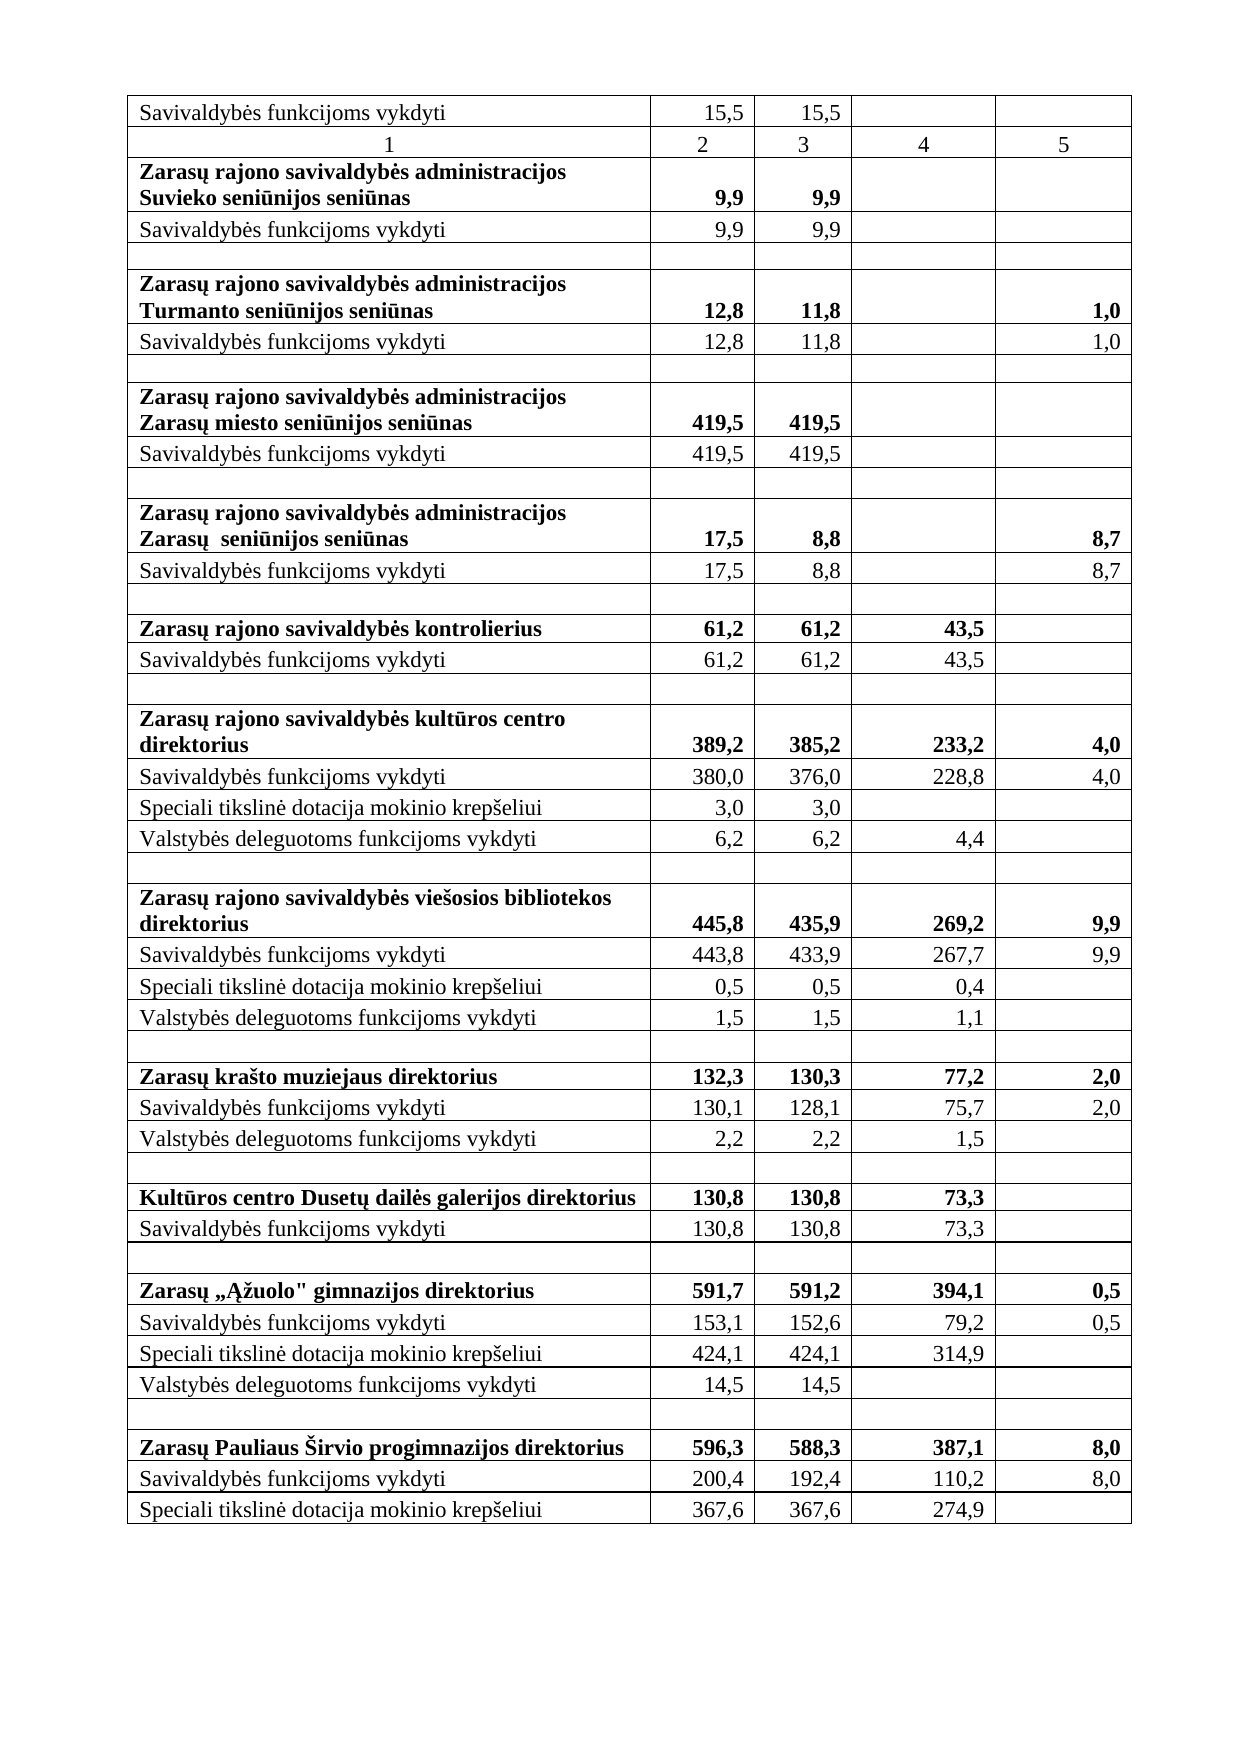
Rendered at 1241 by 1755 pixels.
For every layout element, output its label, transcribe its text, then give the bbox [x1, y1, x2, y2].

table_cell 591,7 [651, 1274, 754, 1304]
table_cell 1,5 [755, 1000, 851, 1030]
table_cell 8,0 [996, 1430, 1131, 1460]
table_cell 3,0 [755, 790, 851, 820]
table_cell Savivaldybės funkcijoms vykdyti [128, 437, 650, 467]
table_cell [852, 270, 995, 323]
table_cell 1,5 [852, 1121, 995, 1152]
table_cell [755, 243, 851, 269]
table_cell [755, 853, 851, 883]
table_cell 433,9 [755, 938, 851, 968]
table_cell 376,0 [755, 759, 851, 789]
table_cell 2,0 [996, 1063, 1131, 1089]
table_cell [651, 584, 754, 614]
table_cell 130,3 [755, 1063, 851, 1089]
table_cell [852, 499, 995, 552]
table_cell [996, 1121, 1131, 1152]
table_cell 4,0 [996, 705, 1131, 758]
table_cell [755, 1153, 851, 1183]
table_cell Savivaldybės funkcijoms vykdyti [128, 938, 650, 968]
table_cell 61,2 [651, 643, 754, 673]
table_cell Savivaldybės funkcijoms vykdyti [128, 212, 650, 242]
table_cell 4,4 [852, 821, 995, 852]
table_cell 9,9 [996, 884, 1131, 937]
table_cell Savivaldybės funkcijoms vykdyti [128, 759, 650, 789]
table_cell [755, 1399, 851, 1429]
table_cell [996, 674, 1131, 704]
table_cell [651, 468, 754, 498]
table_cell Speciali tikslinė dotacija mokinio krepšeliui [128, 969, 650, 999]
table_cell Savivaldybės funkcijoms vykdyti [128, 96, 650, 126]
table_cell 0,4 [852, 969, 995, 999]
table_cell 424,1 [755, 1336, 851, 1366]
table_cell 443,8 [651, 938, 754, 968]
table_cell 4,0 [996, 759, 1131, 789]
table_cell 200,4 [651, 1461, 754, 1491]
table_cell 596,3 [651, 1430, 754, 1460]
table_cell Savivaldybės funkcijoms vykdyti [128, 1305, 650, 1335]
table_cell 419,5 [651, 383, 754, 436]
table_cell 8,0 [996, 1461, 1131, 1491]
table_cell [996, 1211, 1131, 1241]
table_cell 1,1 [852, 1000, 995, 1030]
table_cell 61,2 [651, 615, 754, 642]
table_cell [996, 212, 1131, 242]
table_cell 0,5 [996, 1305, 1131, 1335]
table_cell 130,1 [651, 1090, 754, 1120]
table_cell Valstybės deleguotoms funkcijoms vykdyti [128, 1000, 650, 1030]
table_cell Zarasų „Ąžuolo" gimnazijos direktorius [128, 1274, 650, 1304]
table_cell Zarasų rajono savivaldybės administracijos Turmanto seniūnijos seniūnas [128, 270, 650, 323]
table_cell 591,2 [755, 1274, 851, 1304]
table_cell Valstybės deleguotoms funkcijoms vykdyti [128, 821, 650, 852]
table_cell [996, 383, 1131, 436]
table_cell [852, 212, 995, 242]
table_cell [128, 1153, 650, 1183]
table_cell 61,2 [755, 643, 851, 673]
table_cell Savivaldybės funkcijoms vykdyti [128, 1461, 650, 1491]
table_cell 0,5 [996, 1274, 1131, 1304]
table_cell 14,5 [755, 1368, 851, 1398]
table_cell 389,2 [651, 705, 754, 758]
table_cell [996, 437, 1131, 467]
table_cell 17,5 [651, 499, 754, 552]
table_cell 5 [996, 127, 1131, 157]
table_cell 424,1 [651, 1336, 754, 1366]
table_cell 153,1 [651, 1305, 754, 1335]
table_cell 3,0 [651, 790, 754, 820]
table_cell 419,5 [651, 437, 754, 467]
table_cell [996, 1493, 1131, 1523]
table_cell [651, 243, 754, 269]
table_cell 2,0 [996, 1090, 1131, 1120]
table_cell 130,8 [755, 1184, 851, 1210]
table_cell 588,3 [755, 1430, 851, 1460]
table_cell [996, 355, 1131, 382]
table_cell Zarasų rajono savivaldybės kultūros centro direktorius [128, 705, 650, 758]
table_cell [852, 468, 995, 498]
table_cell 73,3 [852, 1184, 995, 1210]
table_cell Valstybės deleguotoms funkcijoms vykdyti [128, 1368, 650, 1398]
table_cell 387,1 [852, 1430, 995, 1460]
table_cell 274,9 [852, 1493, 995, 1523]
table_cell Valstybės deleguotoms funkcijoms vykdyti [128, 1121, 650, 1152]
table_cell [996, 615, 1131, 642]
table_cell Savivaldybės funkcijoms vykdyti [128, 324, 650, 354]
table_cell [755, 1031, 851, 1062]
table_cell 394,1 [852, 1274, 995, 1304]
table_cell 380,0 [651, 759, 754, 789]
table_cell [755, 468, 851, 498]
table_cell [128, 853, 650, 883]
table_cell [996, 821, 1131, 852]
table_cell [852, 243, 995, 269]
table_cell 15,5 [755, 96, 851, 126]
table_cell 11,8 [755, 324, 851, 354]
table_cell [996, 1243, 1131, 1273]
table_cell [852, 355, 995, 382]
table_cell [852, 553, 995, 583]
table_cell 1,5 [651, 1000, 754, 1030]
table_cell [852, 437, 995, 467]
table_cell [852, 584, 995, 614]
table_cell Zarasų rajono savivaldybės kontrolierius [128, 615, 650, 642]
table_cell [651, 674, 754, 704]
table_cell 12,8 [651, 270, 754, 323]
table_cell [755, 1243, 851, 1273]
table_cell 435,9 [755, 884, 851, 937]
table_cell 152,6 [755, 1305, 851, 1335]
table_cell [996, 158, 1131, 211]
table_cell Speciali tikslinė dotacija mokinio krepšeliui [128, 1336, 650, 1366]
table_cell 9,9 [996, 938, 1131, 968]
table_cell [996, 1153, 1131, 1183]
table_cell Savivaldybės funkcijoms vykdyti [128, 643, 650, 673]
table_cell [128, 355, 650, 382]
table_cell 130,8 [651, 1184, 754, 1210]
table_cell 14,5 [651, 1368, 754, 1398]
table_cell [996, 1336, 1131, 1366]
table_cell 1,0 [996, 270, 1131, 323]
table_cell 8,8 [755, 553, 851, 583]
table_cell 43,5 [852, 643, 995, 673]
table_cell [755, 584, 851, 614]
table_cell [996, 584, 1131, 614]
table_cell [852, 1243, 995, 1273]
table_cell 367,6 [651, 1493, 754, 1523]
table_cell [128, 674, 650, 704]
table_cell [852, 790, 995, 820]
table_cell 132,3 [651, 1063, 754, 1089]
table_cell [996, 790, 1131, 820]
table_cell 4 [852, 127, 995, 157]
table_cell [128, 1399, 650, 1429]
table_cell 2,2 [651, 1121, 754, 1152]
table_cell 419,5 [755, 383, 851, 436]
table_cell [852, 96, 995, 126]
table_cell 17,5 [651, 553, 754, 583]
table_cell 130,8 [651, 1211, 754, 1241]
table_cell Savivaldybės funkcijoms vykdyti [128, 553, 650, 583]
table_cell 192,4 [755, 1461, 851, 1491]
table_cell 0,5 [755, 969, 851, 999]
table_cell [996, 243, 1131, 269]
table_cell Speciali tikslinė dotacija mokinio krepšeliui [128, 790, 650, 820]
table_cell [852, 674, 995, 704]
table_cell 110,2 [852, 1461, 995, 1491]
table_cell [996, 1368, 1131, 1398]
table_cell 8,8 [755, 499, 851, 552]
table_cell Speciali tikslinė dotacija mokinio krepšeliui [128, 1493, 650, 1523]
table_cell 128,1 [755, 1090, 851, 1120]
table_cell 385,2 [755, 705, 851, 758]
table_cell 1,0 [996, 324, 1131, 354]
table_cell [852, 1368, 995, 1398]
table_cell 267,7 [852, 938, 995, 968]
table_cell [996, 1031, 1131, 1062]
table_cell Savivaldybės funkcijoms vykdyti [128, 1090, 650, 1120]
table_cell [852, 1031, 995, 1062]
table_cell 314,9 [852, 1336, 995, 1366]
table_cell [996, 1399, 1131, 1429]
table_cell [128, 243, 650, 269]
table_cell 8,7 [996, 553, 1131, 583]
table_cell [996, 969, 1131, 999]
table_cell 43,5 [852, 615, 995, 642]
table_cell 367,6 [755, 1493, 851, 1523]
table_cell [996, 1184, 1131, 1210]
table_cell 9,9 [755, 212, 851, 242]
table_cell 6,2 [755, 821, 851, 852]
table_cell Zarasų rajono savivaldybės administracijos Suvieko seniūnijos seniūnas [128, 158, 650, 211]
table_cell 269,2 [852, 884, 995, 937]
table_cell [852, 1153, 995, 1183]
table_cell [128, 584, 650, 614]
table_cell 445,8 [651, 884, 754, 937]
table_cell [128, 1031, 650, 1062]
table_cell 9,9 [651, 158, 754, 211]
table_cell [128, 468, 650, 498]
table_cell [996, 468, 1131, 498]
table_cell 12,8 [651, 324, 754, 354]
table_cell [128, 1243, 650, 1273]
table_cell 8,7 [996, 499, 1131, 552]
table_cell 0,5 [651, 969, 754, 999]
table_cell 228,8 [852, 759, 995, 789]
table_cell [996, 853, 1131, 883]
table_cell 233,2 [852, 705, 995, 758]
table_cell 130,8 [755, 1211, 851, 1241]
table_cell 6,2 [651, 821, 754, 852]
table_cell [651, 355, 754, 382]
table_cell 9,9 [651, 212, 754, 242]
table_cell [996, 643, 1131, 673]
table_cell 77,2 [852, 1063, 995, 1089]
table_cell Zarasų rajono savivaldybės administracijos Zarasų seniūnijos seniūnas [128, 499, 650, 552]
table_cell 79,2 [852, 1305, 995, 1335]
table_cell 11,8 [755, 270, 851, 323]
table_cell [996, 96, 1131, 126]
table_cell 1 [128, 127, 650, 157]
table_cell 9,9 [755, 158, 851, 211]
table_cell [755, 355, 851, 382]
table_cell [852, 324, 995, 354]
table_cell [996, 1000, 1131, 1030]
table_cell 2,2 [755, 1121, 851, 1152]
table_cell [651, 1153, 754, 1183]
table_cell Kultūros centro Dusetų dailės galerijos direktorius [128, 1184, 650, 1210]
table_cell 73,3 [852, 1211, 995, 1241]
table_cell [651, 1399, 754, 1429]
table_cell 2 [651, 127, 754, 157]
table_cell Zarasų Pauliaus Širvio progimnazijos direktorius [128, 1430, 650, 1460]
table_cell 419,5 [755, 437, 851, 467]
table_cell [852, 158, 995, 211]
table_cell Zarasų krašto muziejaus direktorius [128, 1063, 650, 1089]
table_cell 15,5 [651, 96, 754, 126]
table_cell Zarasų rajono savivaldybės viešosios bibliotekos direktorius [128, 884, 650, 937]
table_cell [852, 1399, 995, 1429]
table_cell 3 [755, 127, 851, 157]
table_cell 75,7 [852, 1090, 995, 1120]
table_cell [651, 853, 754, 883]
table_cell [651, 1243, 754, 1273]
table_cell [852, 853, 995, 883]
table_cell 61,2 [755, 615, 851, 642]
table_cell [755, 674, 851, 704]
table_cell [852, 383, 995, 436]
table_cell [651, 1031, 754, 1062]
table_cell Savivaldybės funkcijoms vykdyti [128, 1211, 650, 1241]
table_cell Zarasų rajono savivaldybės administracijos Zarasų miesto seniūnijos seniūnas [128, 383, 650, 436]
